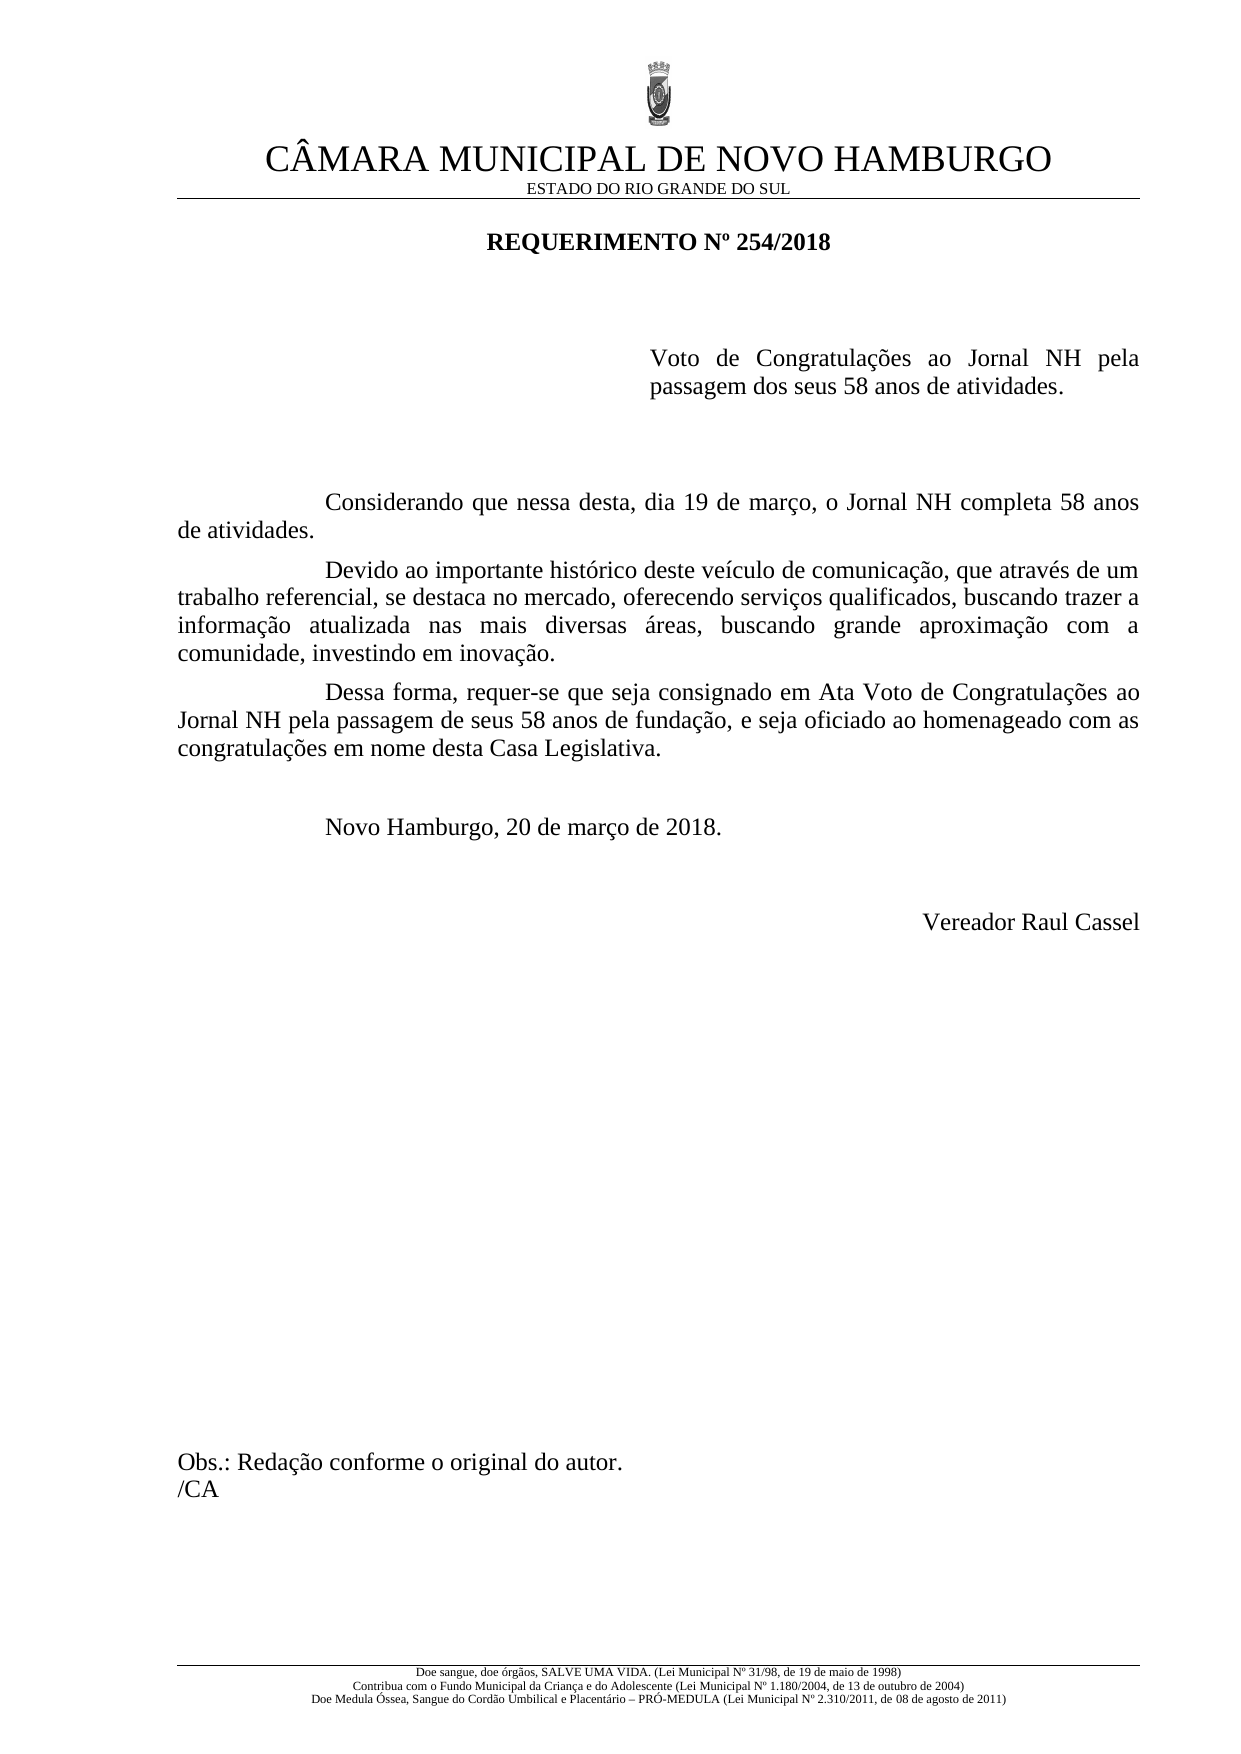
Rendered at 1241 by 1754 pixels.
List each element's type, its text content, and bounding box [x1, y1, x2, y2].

text Voto de Congratulações ao Jornal NH pela passagem dos seus 58 anos de atividades. [649, 344, 1140, 400]
text Devido ao importante histórico deste veículo de comunicação, que através de um trabalho referencial, se destaca no mercado, oferecendo serviços qualificados, buscando trazer a informação atualizada nas mais diversas áreas, buscando grande aproximação com a comunidade, investindo em inovação. [177, 556, 1140, 667]
text Obs.: Redação conforme o original do autor. [177, 1448, 1140, 1476]
text Vereador Raul Cassel [177, 908, 1140, 935]
text REQUERIMENTO Nº 254/2018 [177, 228, 1140, 256]
text Novo Hamburgo, 20 de março de 2018. [325, 813, 1140, 840]
text Considerando que nessa desta, dia 19 de março, o Jornal NH completa 58 anos de atividades. [177, 488, 1140, 544]
text Dessa forma, requer-se que seja consignado em Ata Voto de Congratulações ao Jornal NH pela passagem de seus 58 anos de fundação, e seja oficiado ao homenageado com as congratulações em nome desta Casa Legislativa. [177, 678, 1140, 761]
text /CA [177, 1476, 1140, 1503]
